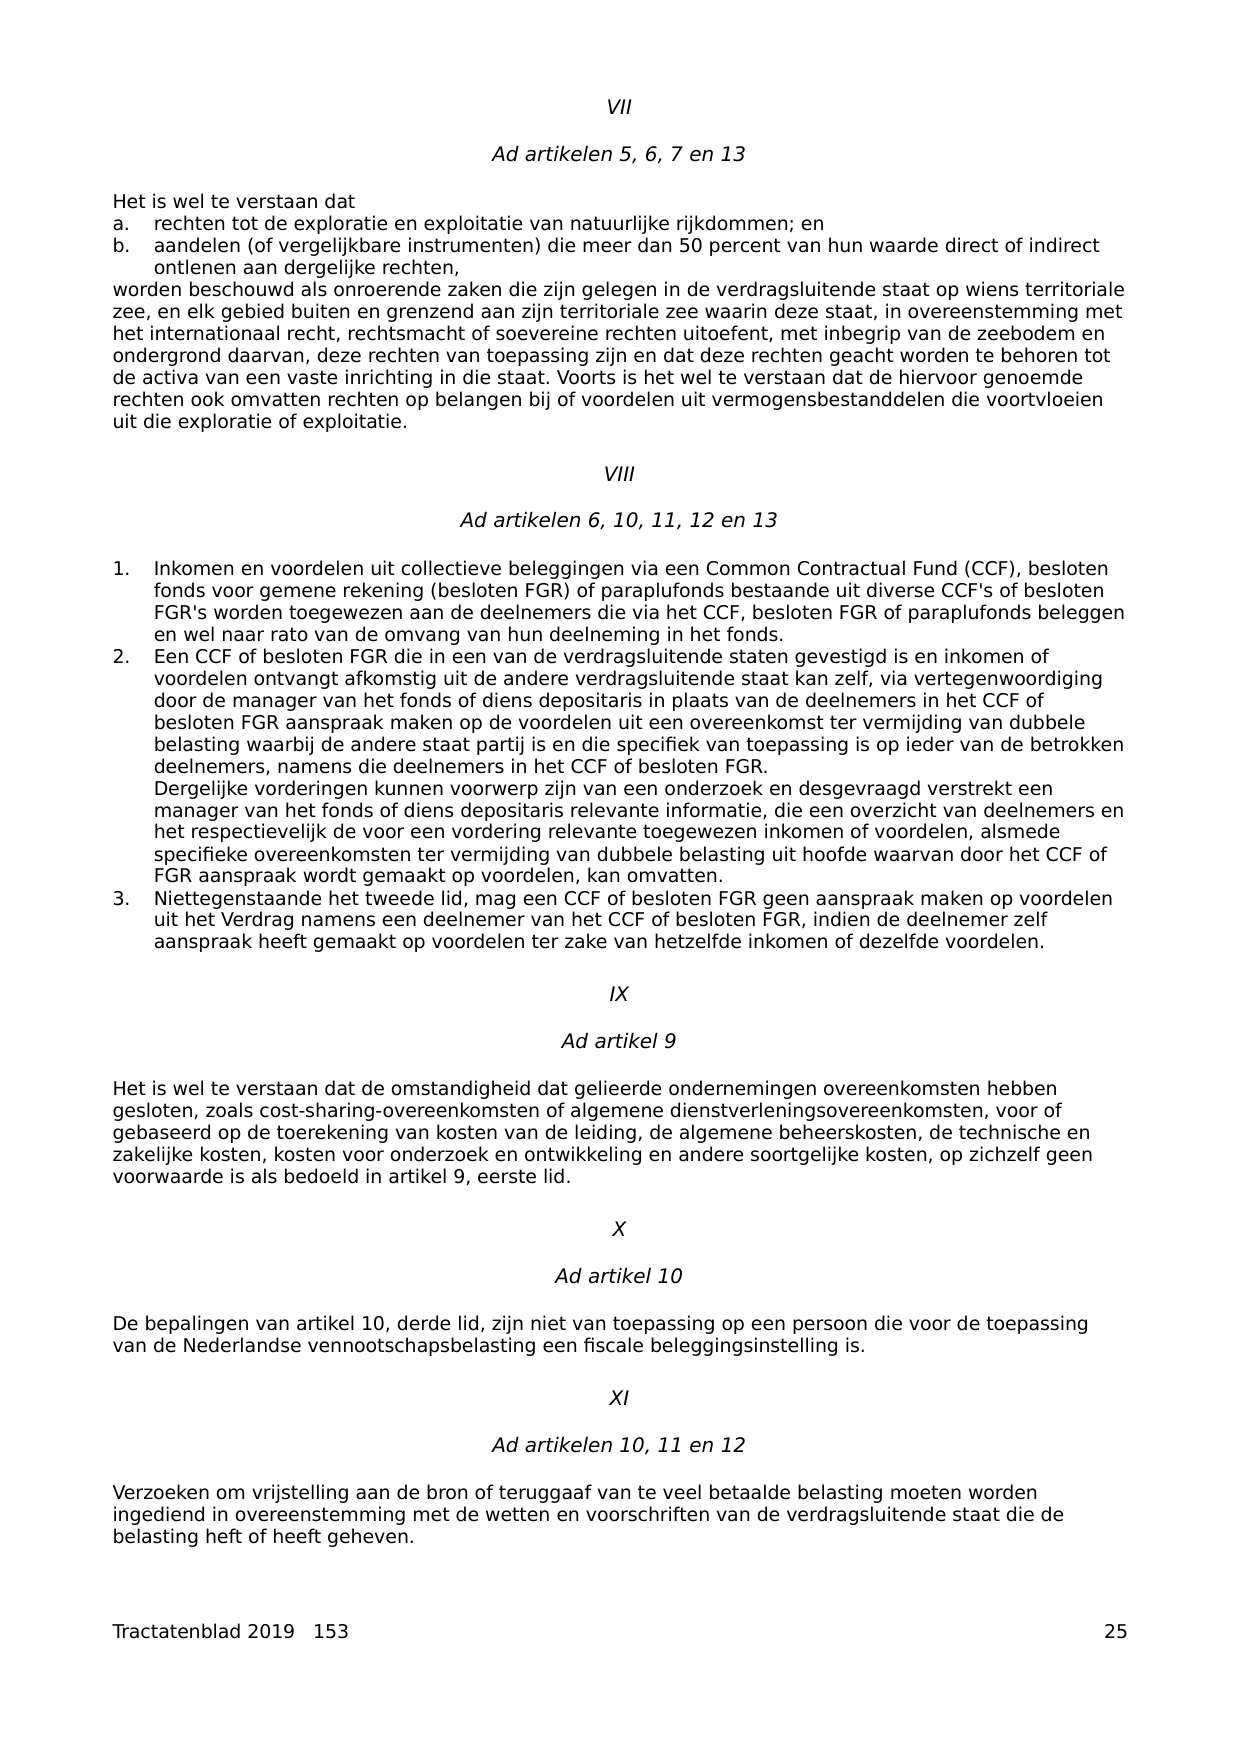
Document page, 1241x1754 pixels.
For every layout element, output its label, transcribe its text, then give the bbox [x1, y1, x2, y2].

text Verzoeken om vrijstelling aan de bron of teruggaaf van te veel betaalde belasting moeten worden ingediend in overeenstemming met de wetten en voorschriften van de verdragsluitende staat die de belasting heft of heeft geheven. [112, 1482, 1128, 1548]
text 2. Een CCF of besloten FGR die in een van de verdragsluitende staten gevestigd is en inkomen of voordelen ontvangt afkomstig uit de andere verdragsluitende staat kan zelf, via vertegenwoordiging door de manager van het fonds of diens depositaris in plaats van de deelnemers in het CCF of besloten FGR aanspraak maken op de voordelen uit een overeenkomst ter vermijding van dubbele belasting waarbij de andere staat partij is en die specifiek van toepassing is op ieder van de betrokken deelnemers, namens die deelnemers in het CCF of besloten FGR. [112, 646, 1128, 777]
text 1. Inkomen en voordelen uit collectieve beleggingen via een Common Contractual Fund (CCF), besloten fonds voor gemene rekening (besloten FGR) of paraplufonds bestaande uit diverse CCF's of besloten FGR's worden toegewezen aan de deelnemers die via het CCF, besloten FGR of paraplufonds beleggen en wel naar rato van de omvang van hun deelneming in het fonds. [112, 558, 1128, 646]
subtitle XI Ad artikelen 10, 11 en 12 [112, 1387, 1128, 1457]
subtitle IX Ad artikel 9 [112, 983, 1128, 1053]
text Het is wel te verstaan dat [112, 191, 1128, 213]
text Dergelijke vorderingen kunnen voorwerp zijn van een onderzoek en desgevraagd verstrekt een manager van het fonds of diens depositaris relevante informatie, die een overzicht van deelnemers en het respectievelijk de voor een vordering relevante toegewezen inkomen of voordelen, alsmede specifieke overeenkomsten ter vermijding van dubbele belasting uit hoofde waarvan door het CCF of FGR aanspraak wordt gemaakt op voordelen, kan omvatten. [153, 777, 1128, 887]
subtitle VIII Ad artikelen 6, 10, 11, 12 en 13 [112, 463, 1128, 533]
subtitle X Ad artikel 10 [112, 1218, 1128, 1288]
text worden beschouwd als onroerende zaken die zijn gelegen in de verdragsluitende staat op wiens territoriale zee, en elk gebied buiten en grenzend aan zijn territoriale zee waarin deze staat, in overeenstemming met het internationaal recht, rechtsmacht of soevereine rechten uitoefent, met inbegrip van de zeebodem en ondergrond daarvan, deze rechten van toepassing zijn en dat deze rechten geacht worden te behoren tot de activa van een vaste inrichting in die staat. Voorts is het wel te verstaan dat de hiervoor genoemde rechten ook omvatten rechten op belangen bij of voordelen uit vermogensbestanddelen die voortvloeien uit die exploratie of exploitatie. [112, 279, 1128, 433]
text De bepalingen van artikel 10, derde lid, zijn niet van toepassing op een persoon die voor de toepassing van de Nederlandse vennootschapsbelasting een fiscale beleggingsinstelling is. [112, 1313, 1128, 1357]
text b. aandelen (of vergelijkbare instrumenten) die meer dan 50 percent van hun waarde direct of indirect ontlenen aan dergelijke rechten, [112, 235, 1128, 279]
text Het is wel te verstaan dat de omstandigheid dat gelieerde ondernemingen overeenkomsten hebben gesloten, zoals cost-sharing-overeenkomsten of algemene dienstverleningsovereenkomsten, voor of gebaseerd op de toerekening van kosten van de leiding, de algemene beheerskosten, de technische en zakelijke kosten, kosten voor onderzoek en ontwikkeling en andere soortgelijke kosten, op zichzelf geen voorwaarde is als bedoeld in artikel 9, eerste lid. [112, 1078, 1128, 1188]
text 3. Niettegenstaande het tweede lid, mag een CCF of besloten FGR geen aanspraak maken op voordelen uit het Verdrag namens een deelnemer van het CCF of besloten FGR, indien de deelnemer zelf aanspraak heeft gemaakt op voordelen ter zake van hetzelfde inkomen of dezelfde voordelen. [112, 887, 1128, 953]
subtitle VII Ad artikelen 5, 6, 7 en 13 [112, 96, 1128, 166]
text a. rechten tot de exploratie en exploitatie van natuurlijke rijkdommen; en [112, 213, 1128, 235]
